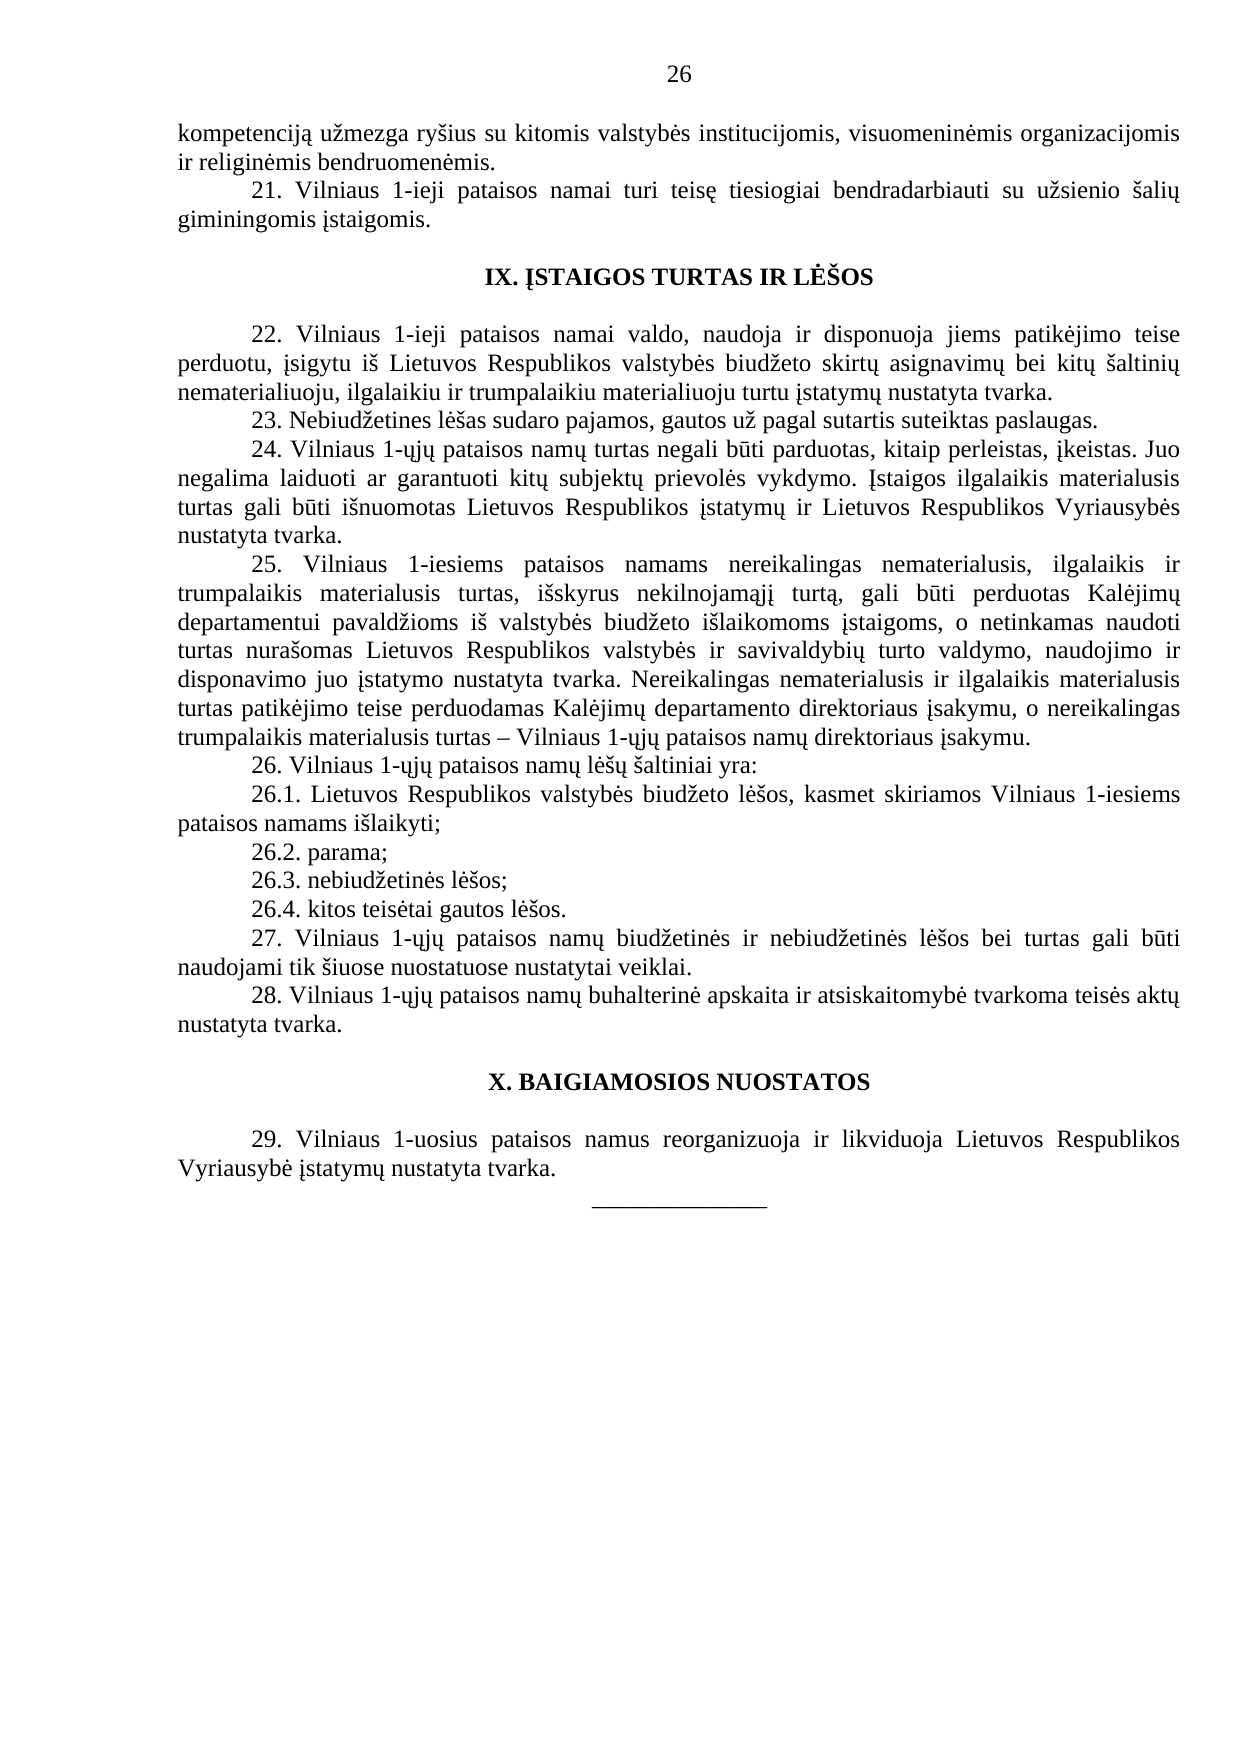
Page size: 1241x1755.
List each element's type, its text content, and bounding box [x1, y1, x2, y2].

text 21. Vilniaus 1-ieji pataisos namai turi teisę tiesiogiai bendradarbiauti su užsienio šalių giminingomis įstaigomis. [177, 176, 1181, 233]
text 27. Vilniaus 1-ųjų pataisos namų biudžetinės ir nebiudžetinės lėšos bei turtas gali būti naudojami tik šiuose nuostatuose nustatytai veiklai. [177, 923, 1181, 981]
text 26.3. nebiudžetinės lėšos; [177, 866, 1181, 894]
text 26.4. kitos teisėtai gautos lėšos. [177, 894, 1181, 923]
text 26.1. Lietuvos Respublikos valstybės biudžeto lėšos, kasmet skiriamos Vilniaus 1-iesiems pataisos namams išlaikyti; [177, 779, 1181, 837]
text 24. Vilniaus 1-ųjų pataisos namų turtas negali būti parduotas, kitaip perleistas, įkeistas. Juo negalima laiduoti ar garantuoti kitų subjektų prievolės vykdymo. Įstaigos ilgalaikis materialusis turtas gali būti išnuomotas Lietuvos Respublikos įstatymų ir Lietuvos Respublikos Vyriausybės nustatyta tvarka. [177, 434, 1181, 549]
text 26.2. parama; [177, 837, 1181, 866]
text IX. ĮSTAIGOS TURTAS IR LĖŠOS [177, 262, 1181, 291]
text 26. Vilniaus 1-ųjų pataisos namų lėšų šaltiniai yra: [177, 751, 1181, 779]
text ______________ [177, 1182, 1181, 1211]
text 23. Nebiudžetines lėšas sudaro pajamos, gautos už pagal sutartis suteiktas paslaugas. [177, 406, 1181, 434]
text 25. Vilniaus 1-iesiems pataisos namams nereikalingas nematerialusis, ilgalaikis ir trumpalaikis materialusis turtas, išskyrus nekilnojamąjį turtą, gali būti perduotas Kalėjimų departamentui pavaldžioms iš valstybės biudžeto išlaikomoms įstaigoms, o netinkamas naudoti turtas nurašomas Lietuvos Respublikos valstybės ir savivaldybių turto valdymo, naudojimo ir disponavimo juo įstatymo nustatyta tvarka. Nereikalingas nematerialusis ir ilgalaikis materialusis turtas patikėjimo teise perduodamas Kalėjimų departamento direktoriaus įsakymu, o nereikalingas trumpalaikis materialusis turtas – Vilniaus 1-ųjų pataisos namų direktoriaus įsakymu. [177, 549, 1181, 751]
text kompetenciją užmezga ryšius su kitomis valstybės institucijomis, visuomeninėmis organizacijomis ir religinėmis bendruomenėmis. [177, 118, 1181, 176]
text 29. Vilniaus 1-uosius pataisos namus reorganizuoja ir likviduoja Lietuvos Respublikos Vyriausybė įstatymų nustatyta tvarka. [177, 1124, 1181, 1182]
text 28. Vilniaus 1-ųjų pataisos namų buhalterinė apskaita ir atsiskaitomybė tvarkoma teisės aktų nustatyta tvarka. [177, 981, 1181, 1038]
text X. BAIGIAMOSIOS NUOSTATOS [177, 1067, 1181, 1096]
text 22. Vilniaus 1-ieji pataisos namai valdo, naudoja ir disponuoja jiems patikėjimo teise perduotu, įsigytu iš Lietuvos Respublikos valstybės biudžeto skirtų asignavimų bei kitų šaltinių nematerialiuoju, ilgalaikiu ir trumpalaikiu materialiuoju turtu įstatymų nustatyta tvarka. [177, 319, 1181, 406]
